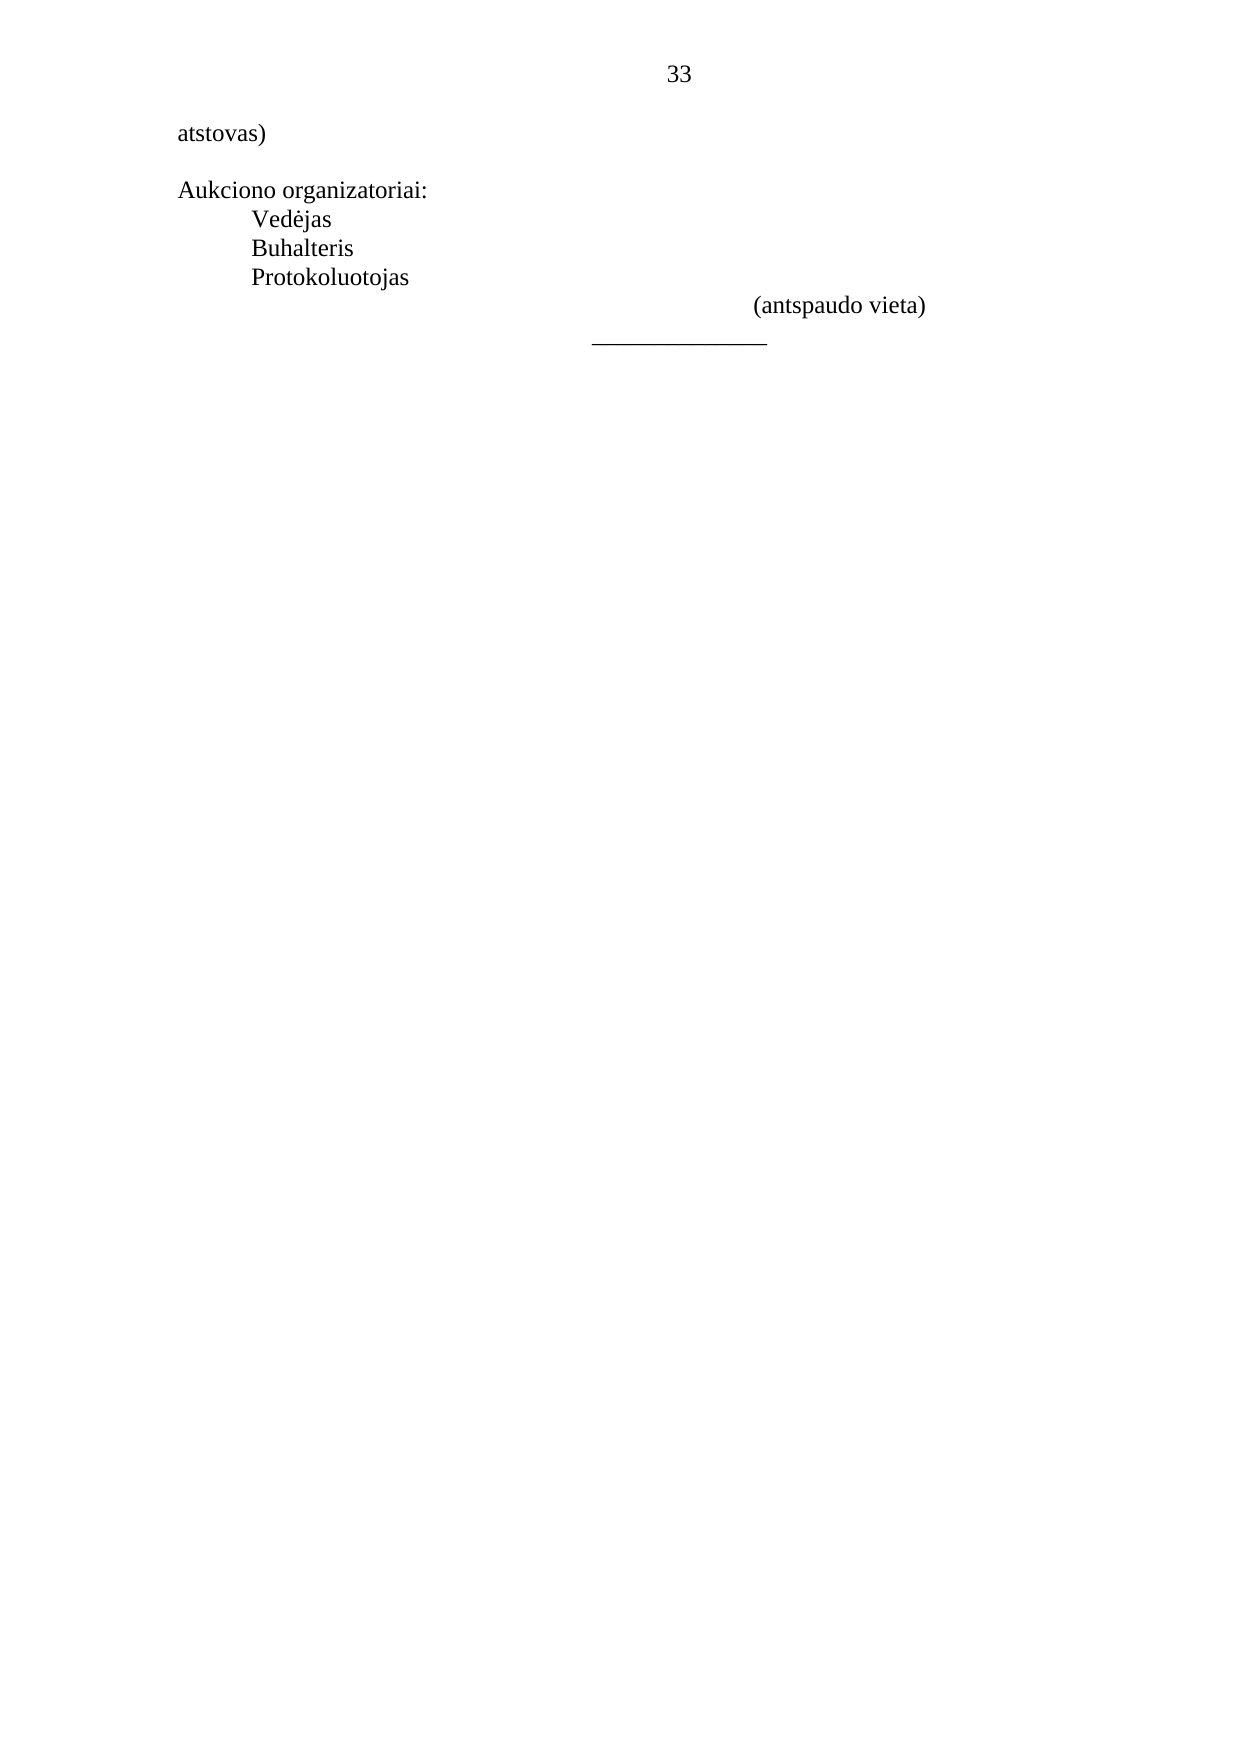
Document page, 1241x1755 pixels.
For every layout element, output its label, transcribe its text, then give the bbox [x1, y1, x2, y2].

text Buhalteris [177, 233, 1181, 262]
text Protokoluotojas [177, 262, 1181, 291]
text atstovas) [177, 118, 1181, 147]
text ______________ [177, 319, 1181, 348]
text Aukciono organizatoriai: [177, 176, 1181, 204]
text (antspaudo vieta) [177, 291, 1181, 319]
text Vedėjas [177, 204, 1181, 233]
